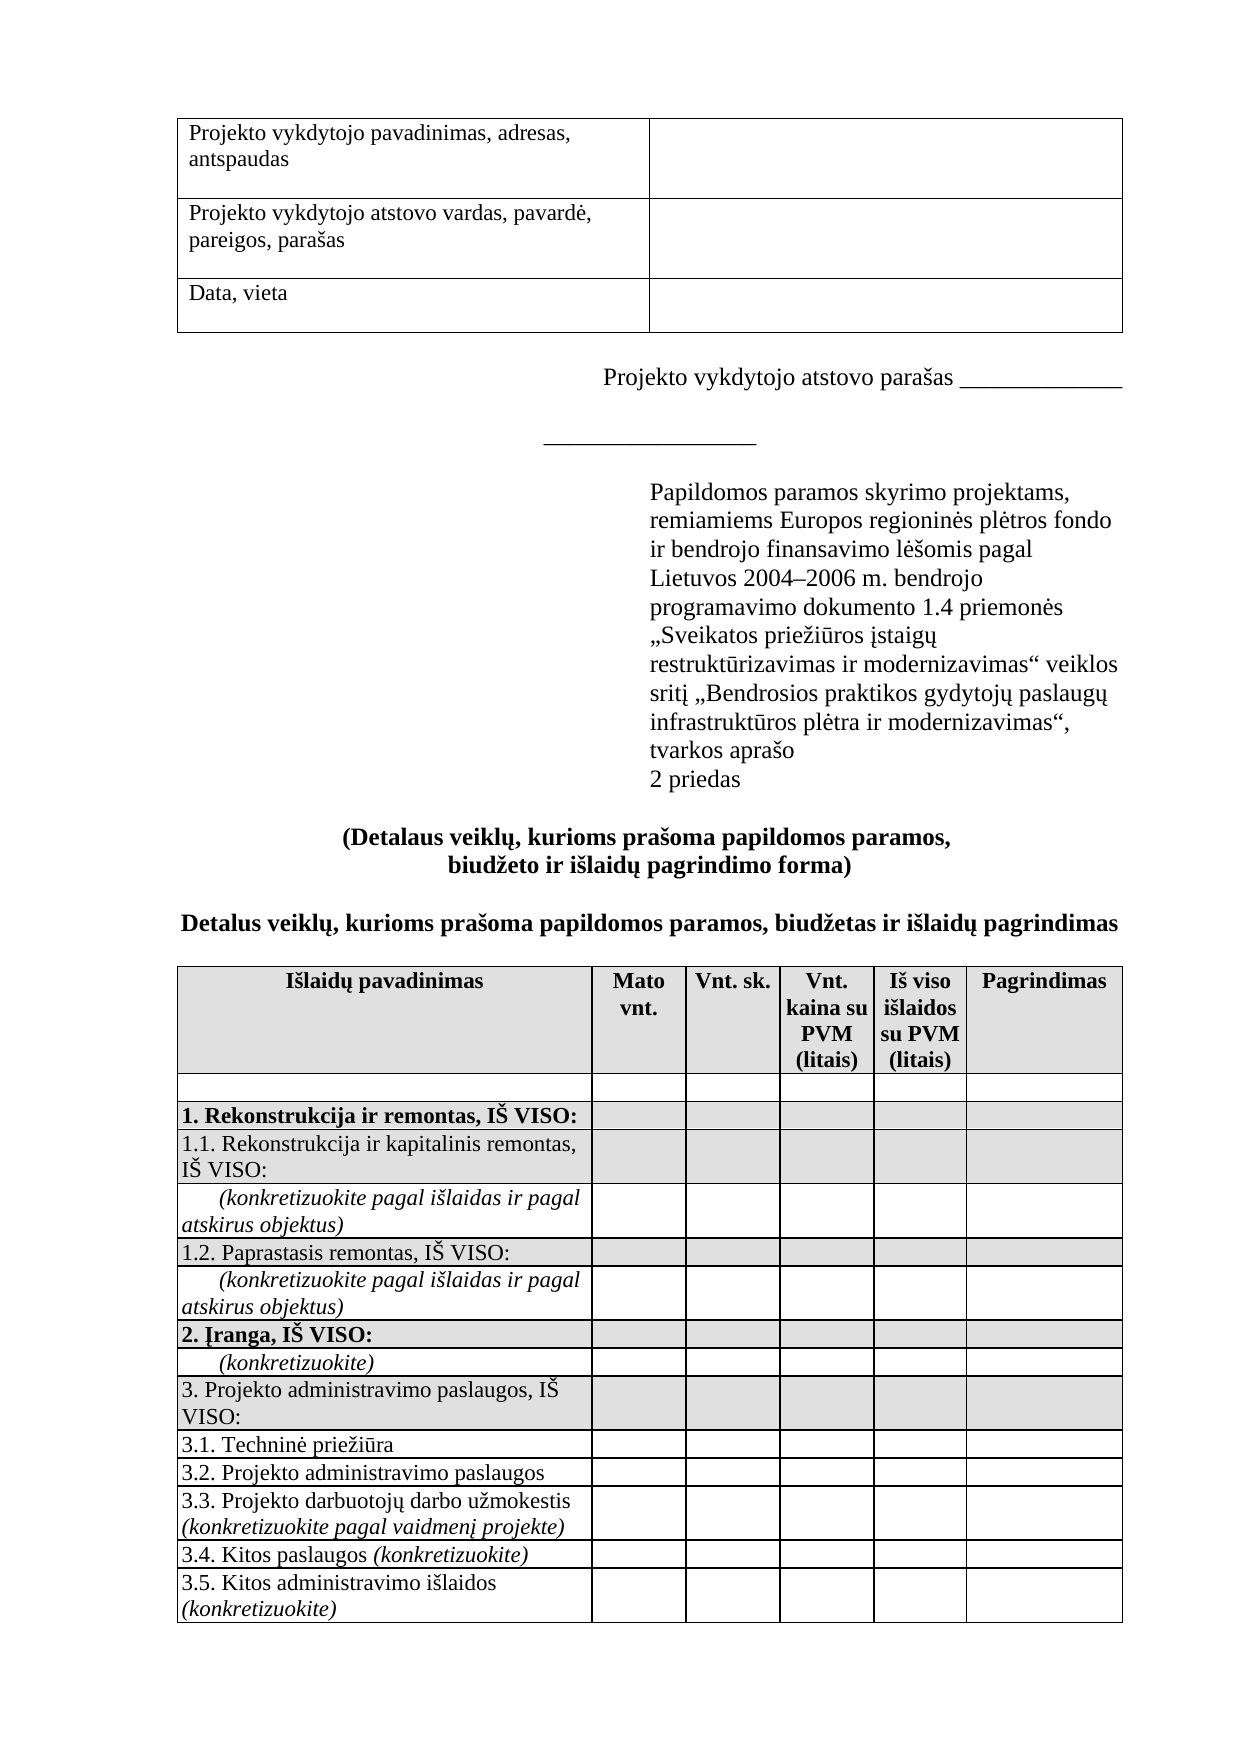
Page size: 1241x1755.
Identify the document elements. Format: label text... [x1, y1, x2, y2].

table_cell [593, 1377, 685, 1429]
table_cell [687, 1102, 779, 1128]
table_cell [687, 1184, 779, 1237]
table_cell [875, 1321, 966, 1347]
table_cell 2. Įranga, IŠ VISO: [178, 1321, 591, 1347]
table_cell [593, 1267, 685, 1319]
table_cell [593, 1102, 685, 1128]
table_cell [967, 1569, 1122, 1622]
table_cell [687, 1377, 779, 1429]
text (Detalaus veiklų, kurioms prašoma papildomos paramos, biudžeto ir išlaidų pagrindimo forma) [177, 822, 1122, 879]
table_cell 1.2. Paprastasis remontas, IŠ VISO: [178, 1239, 591, 1265]
table_cell [781, 1267, 873, 1319]
table_header Iš viso išlaidos su PVM (litais) [875, 967, 966, 1073]
table_cell [1118, 1541, 1122, 1567]
table_cell [781, 1487, 873, 1539]
table_cell [593, 1569, 685, 1622]
table_header Mato vnt. [593, 967, 685, 1073]
table_cell [1118, 1349, 1122, 1375]
table_cell [869, 1074, 873, 1101]
table_cell [781, 1130, 873, 1183]
table_cell [781, 1184, 873, 1237]
table_cell [687, 1239, 779, 1265]
table_cell [967, 1184, 1122, 1237]
table_cell [781, 1239, 873, 1265]
table_cell Data, vieta [178, 279, 188, 332]
table_cell 1.1. Rekonstrukcija ir kapitalinis remontas, IŠ VISO: [178, 1130, 591, 1183]
table_cell [687, 1569, 779, 1622]
table_cell [962, 1349, 966, 1375]
table_cell Data, vieta [638, 279, 649, 332]
table_cell [593, 1184, 685, 1237]
table_cell [869, 1431, 873, 1457]
table_cell [875, 1267, 966, 1319]
table_cell [650, 119, 1122, 198]
table_cell [650, 199, 1122, 278]
table_cell [875, 1130, 966, 1183]
table_header Išlaidų pavadinimas [178, 967, 591, 1073]
table_cell [967, 1130, 1122, 1183]
table_cell [967, 1377, 1122, 1429]
text 2 priedas [649, 764, 1122, 793]
table_cell [869, 1541, 873, 1567]
table_cell [593, 1487, 685, 1539]
table_cell [967, 1431, 971, 1457]
table_cell [593, 1130, 685, 1183]
table_cell [967, 1459, 971, 1485]
table_cell [962, 1074, 966, 1101]
table_cell [1118, 1459, 1122, 1485]
table_cell [967, 1074, 971, 1101]
table_cell [593, 1239, 685, 1265]
table_header Vnt. sk. [687, 967, 779, 1073]
table_cell [962, 1541, 966, 1567]
table_cell [875, 1487, 966, 1539]
text Detalus veiklų, kurioms prašoma papildomos paramos, biudžetas ir išlaidų pagrindimas [177, 908, 1122, 937]
table_cell [875, 1239, 966, 1265]
table_cell [650, 279, 1122, 332]
table_cell [967, 1349, 971, 1375]
text Papildomos paramos skyrimo projektams, remiamiems Europos regioninės plėtros fondo ir bendrojo finansavimo lėšomis pagal Lietuvos 2004–2006 m. bendrojo programavimo dokumento 1.4 priemonės „Sveikatos priežiūros įstaigų restruktūrizavimas ir modernizavimas“ veiklos sritį „Bendrosios praktikos gydytojų paslaugų infrastruktūros plėtra ir modernizavimas“, tvarkos aprašo [649, 477, 1122, 764]
table_cell [875, 1102, 966, 1128]
table_cell [967, 1487, 1122, 1539]
table_cell [781, 1569, 873, 1622]
table_cell [1118, 1431, 1122, 1457]
table_cell [781, 1377, 873, 1429]
table_cell [967, 1102, 1122, 1128]
table_header Vnt. kaina su PVM (litais) [781, 967, 873, 1073]
table_cell [687, 1321, 779, 1347]
table_cell [869, 1349, 873, 1375]
table_cell [687, 1267, 779, 1319]
table_cell [967, 1267, 1122, 1319]
table_cell [962, 1459, 966, 1485]
table_cell [1118, 1074, 1122, 1101]
table_cell [875, 1569, 966, 1622]
table_header Pagrindimas [967, 967, 1122, 1073]
table_cell [593, 1321, 685, 1347]
table_cell [875, 1377, 966, 1429]
text _________________ [177, 419, 1122, 448]
text Projekto vykdytojo atstovo parašas _____________ [177, 362, 1122, 391]
table_cell [967, 1541, 971, 1567]
table_cell [687, 1487, 779, 1539]
table_cell [962, 1431, 966, 1457]
table_cell [967, 1321, 1122, 1347]
table_cell [781, 1321, 873, 1347]
table_cell [875, 1184, 966, 1237]
table_cell [869, 1459, 873, 1485]
table_cell [781, 1102, 873, 1128]
table_cell 3. Projekto administravimo paslaugos, IŠ VISO: [178, 1377, 591, 1429]
table_cell [687, 1130, 779, 1183]
table_cell [967, 1239, 1122, 1265]
table_cell 1. Rekonstrukcija ir remontas, IŠ VISO: [178, 1102, 591, 1128]
